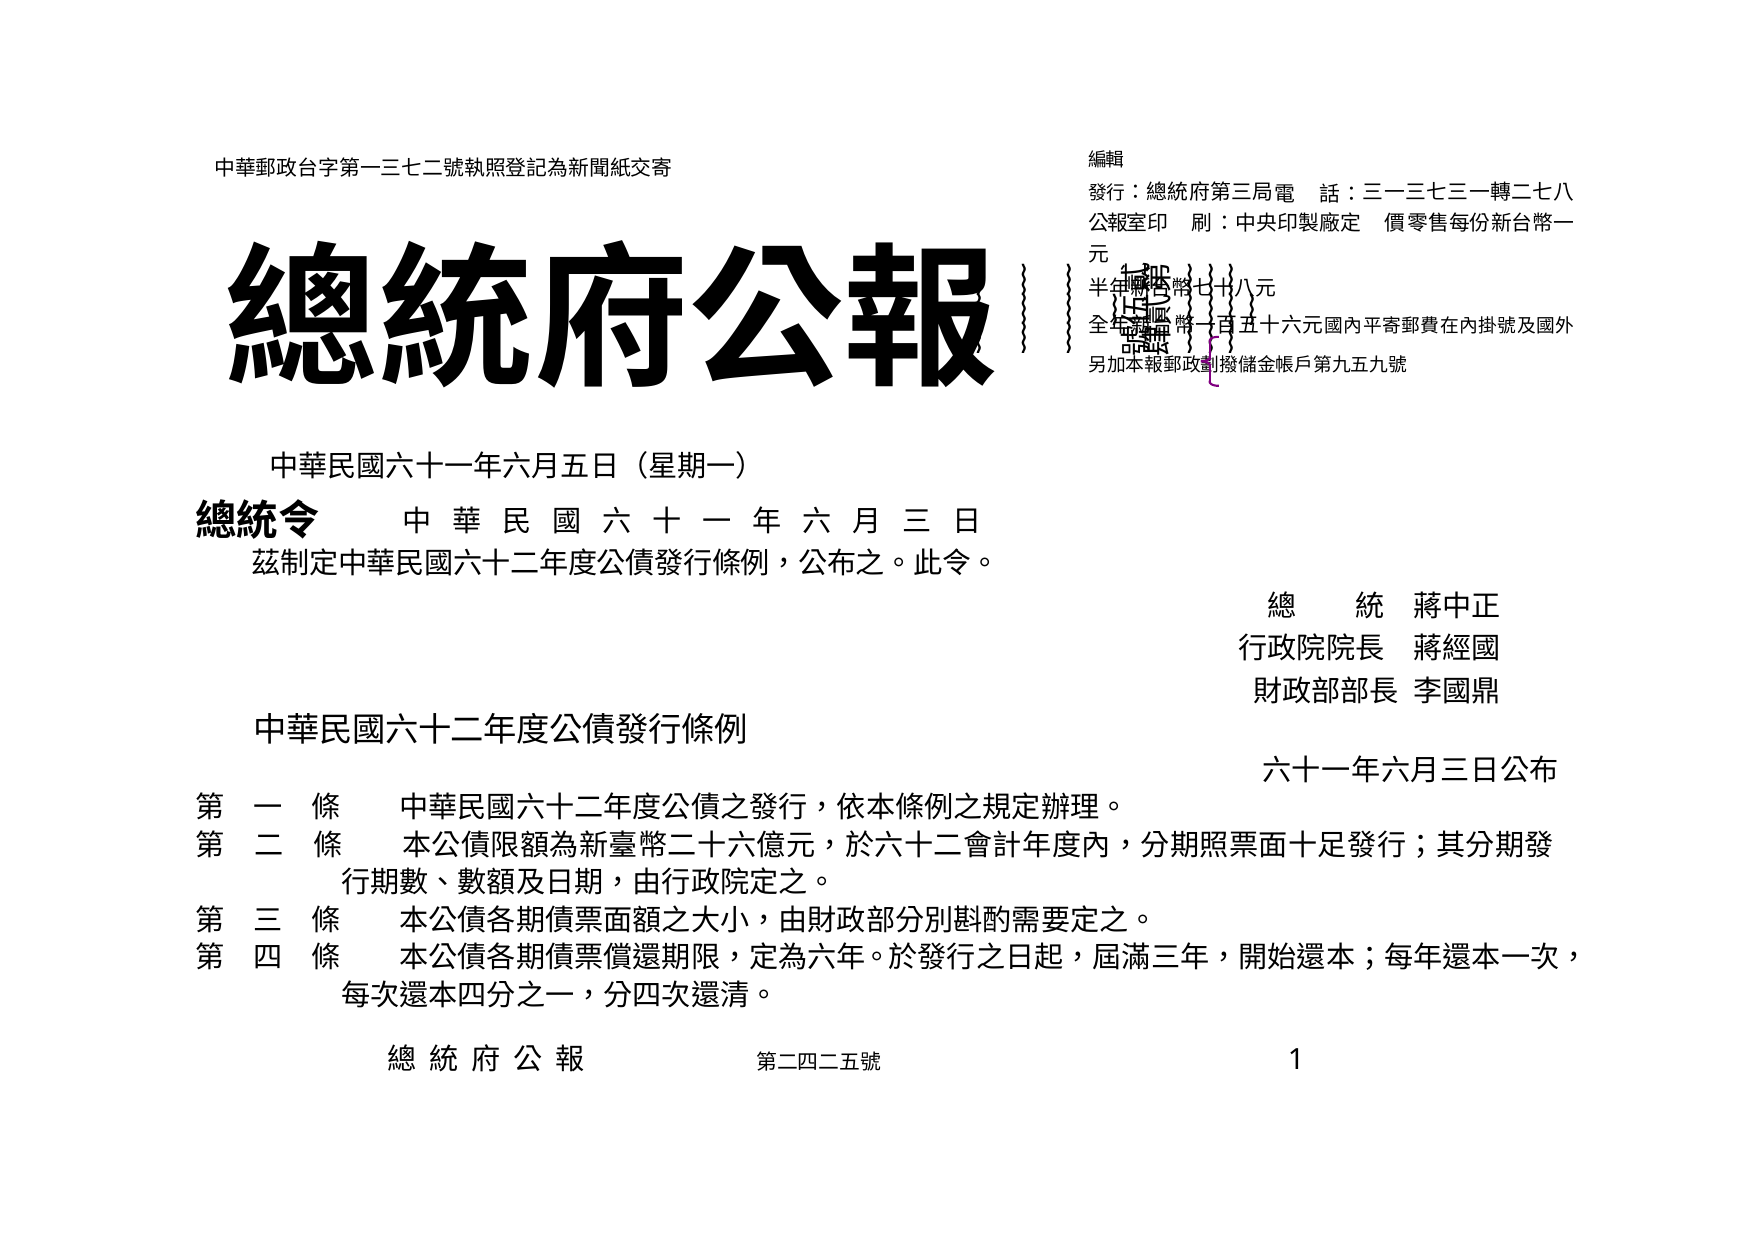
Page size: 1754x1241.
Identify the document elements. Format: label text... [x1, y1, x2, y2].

text 茲制定中華民國六十二年度公債發行條例，公布之。此令。 [195, 543, 1559, 581]
text 總 統 蔣中正 [195, 586, 1501, 623]
text 財政部部長 李國鼎 [195, 671, 1501, 708]
text 第 二 條 本公債限額為新臺幣二十六億元，於六十二會計年度內，分期照票面十足發行；其分期發行期數、數額及日期，由行政院定之。 [195, 825, 1559, 900]
text 中華民國六十二年度公債發行條例 [253, 708, 1559, 750]
text 第 一 條 中華民國六十二年度公債之發行，依本條例之規定辦理。 [195, 788, 1559, 825]
text 行政院院長 蔣經國 [195, 628, 1501, 666]
text 第 三 條 本公債各期債票面額之大小，由財政部分別斟酌需要定之。 [195, 900, 1559, 938]
table_header 中華民國六十一年六月三日 [399, 222, 986, 543]
text 六十一年六月三日公布 [195, 750, 1559, 788]
text 第 四 條 本公債各期債票償還期限，定為六年。於發行之日起，屆滿三年，開始還本；每年還本一次，每次還本四分之一，分四次還清。 [195, 938, 1559, 1013]
table_header 總統令 [192, 222, 399, 543]
